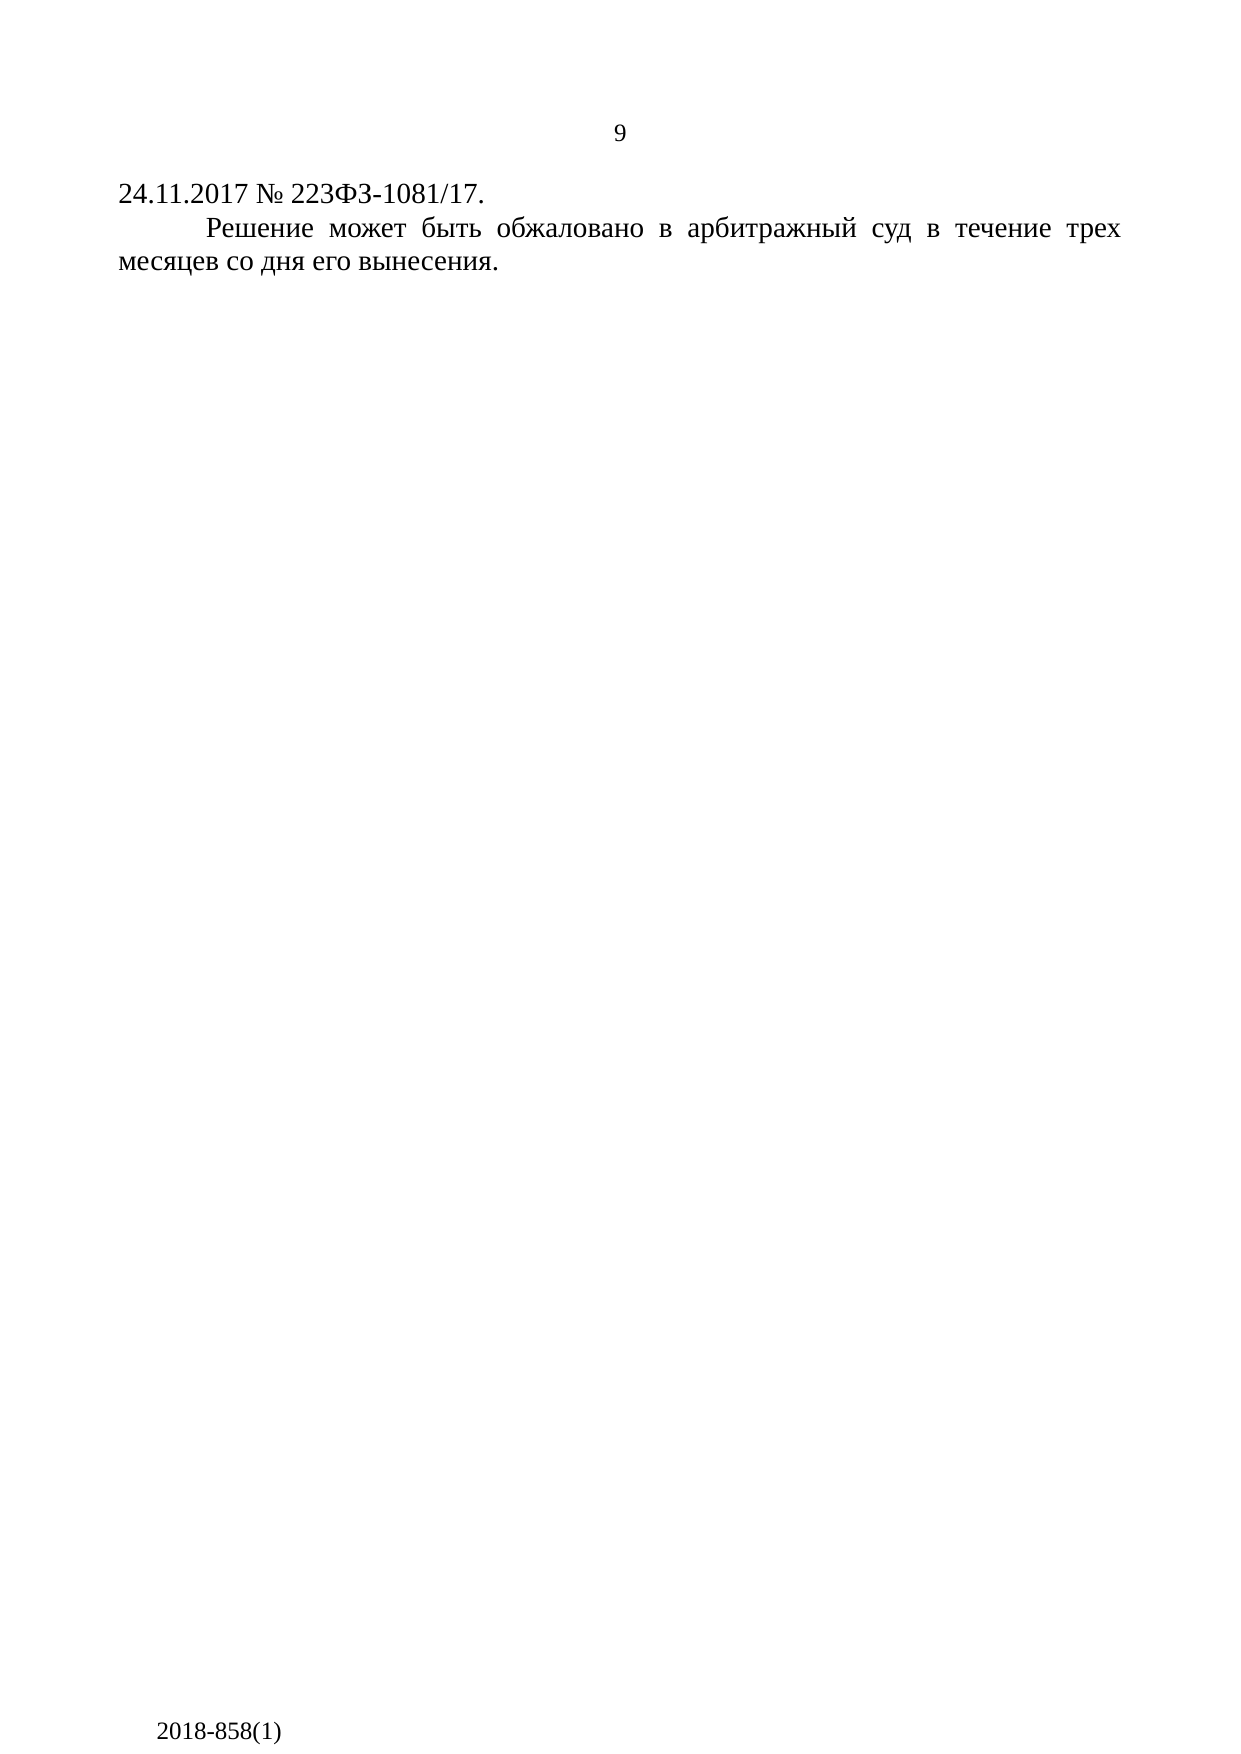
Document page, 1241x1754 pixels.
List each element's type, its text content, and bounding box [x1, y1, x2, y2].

text Решение может быть обжаловано в арбитражный суд в течение трех месяцев со дня его вынесения. [118, 210, 1122, 277]
list 24.11.2017 № 223ФЗ-1081/17. [118, 176, 1122, 210]
